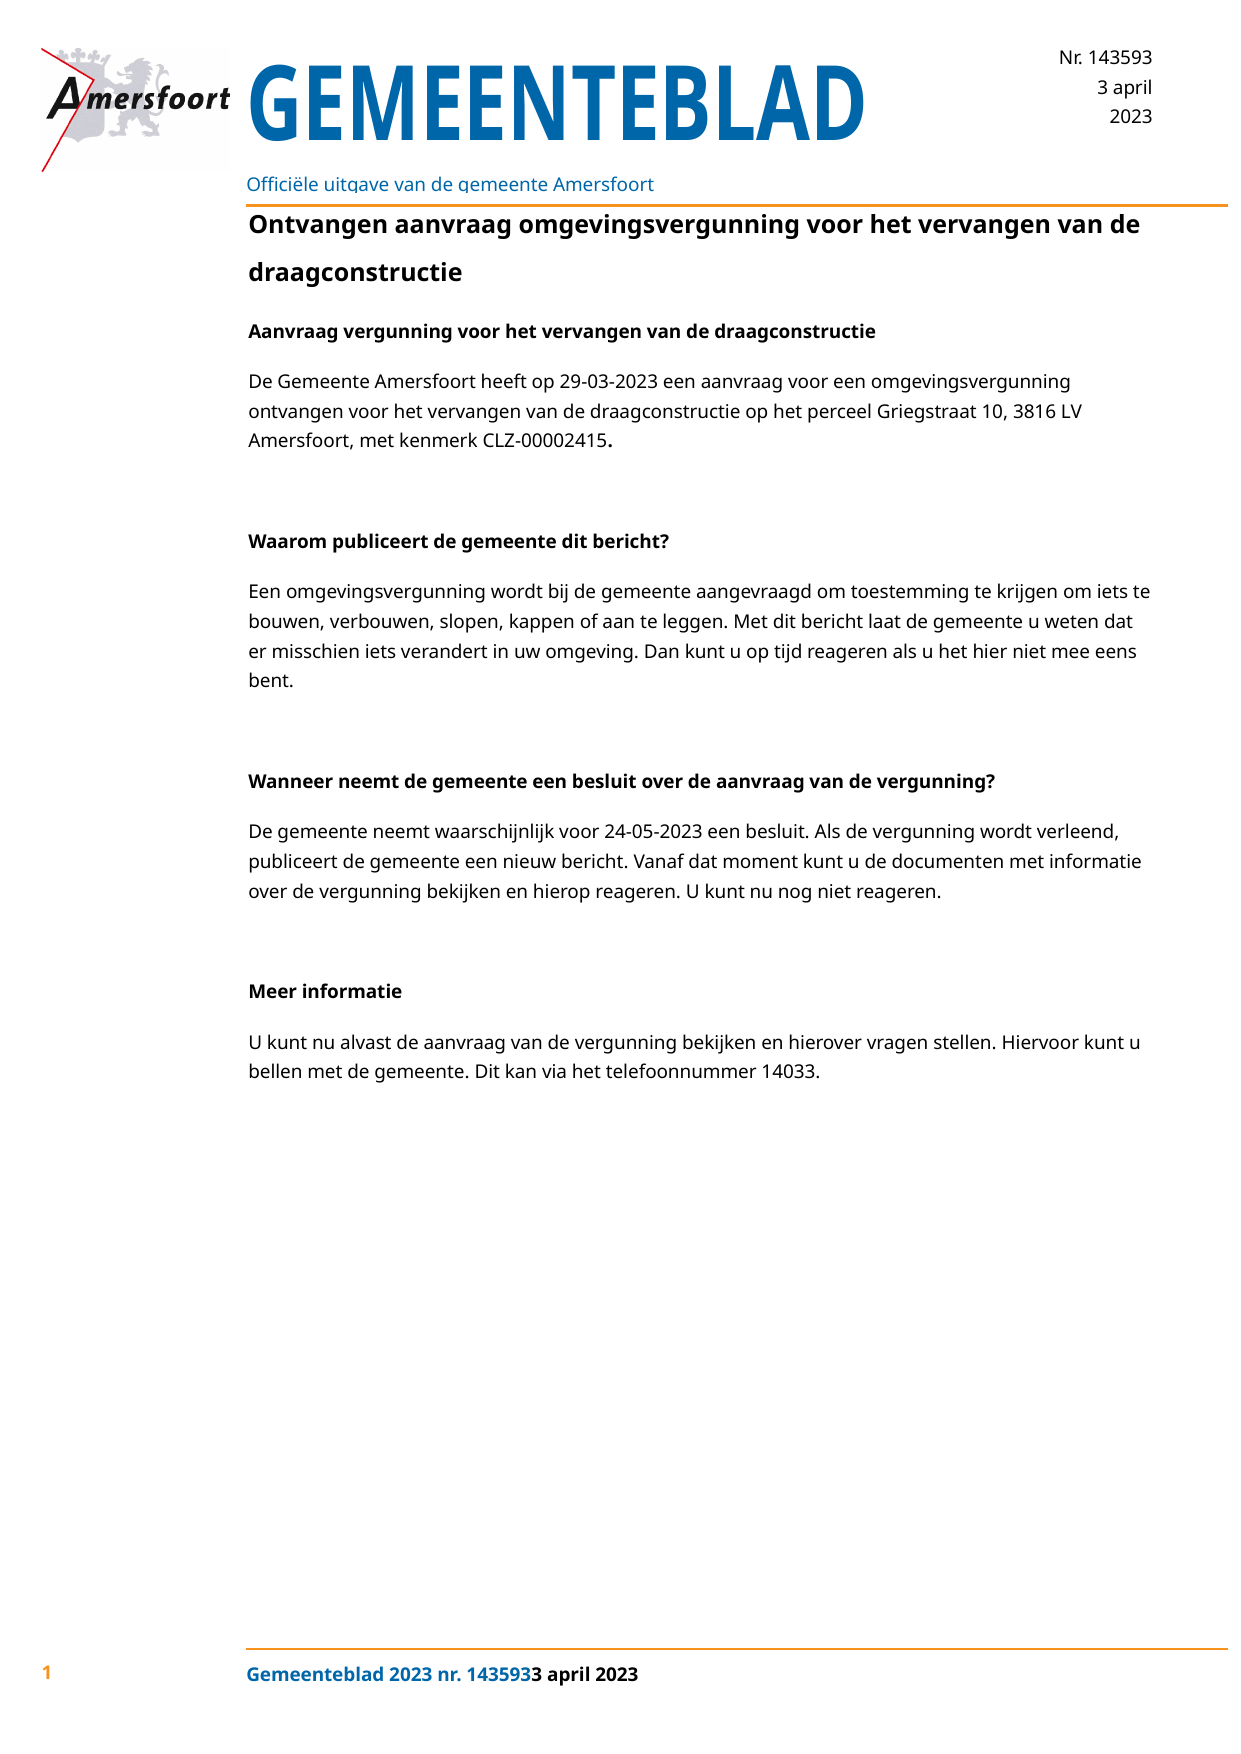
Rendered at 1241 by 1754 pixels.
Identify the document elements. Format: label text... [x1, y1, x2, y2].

text De gemeente neemt waarschijnlijk voor 24-05-2023 een besluit. Als de vergunning wordt verleend, publiceert de gemeente een nieuw bericht. Vanaf dat moment kunt u de documenten met informatie over de vergunning bekijken en hierop reageren. U kunt nu nog niet reageren. [248, 819, 1152, 904]
text Een omgevingsvergunning wordt bij de gemeente aangevraagd om toestemming te krijgen om iets te bouwen, verbouwen, slopen, kappen of aan te leggen. Met dit bericht laat de gemeente u weten dat er misschien iets verandert in uw omgeving. Dan kunt u op tijd reageren als u het hier niet mee eens bent. [248, 579, 1152, 693]
text Waarom publiceert de gemeente dit bericht? [248, 528, 1152, 554]
text Aanvraag vergunning voor het vervangen van de draagconstructie [248, 318, 1152, 344]
text Ontvangen aanvraag omgevingsvergunning voor het vervangen van de draagconstructie [248, 207, 1152, 288]
picture [41, 47, 231, 172]
text U kunt nu alvast de aanvraag van de vergunning bekijken en hierover vragen stellen. Hiervoor kunt u bellen met de gemeente. Dit kan via het telefoonnummer 14033. [248, 1029, 1152, 1084]
text Wanneer neemt de gemeente een besluit over de aanvraag van de vergunning? [248, 768, 1152, 794]
text Meer informatie [248, 979, 1152, 1004]
text De Gemeente Amersfoort heeft op 29-03-2023 een aanvraag voor een omgevingsvergunning ontvangen voor het vervangen van de draagconstructie op het perceel Griegstraat 10, 3816 LV Amersfoort, met kenmerk CLZ-00002415. [248, 368, 1152, 453]
